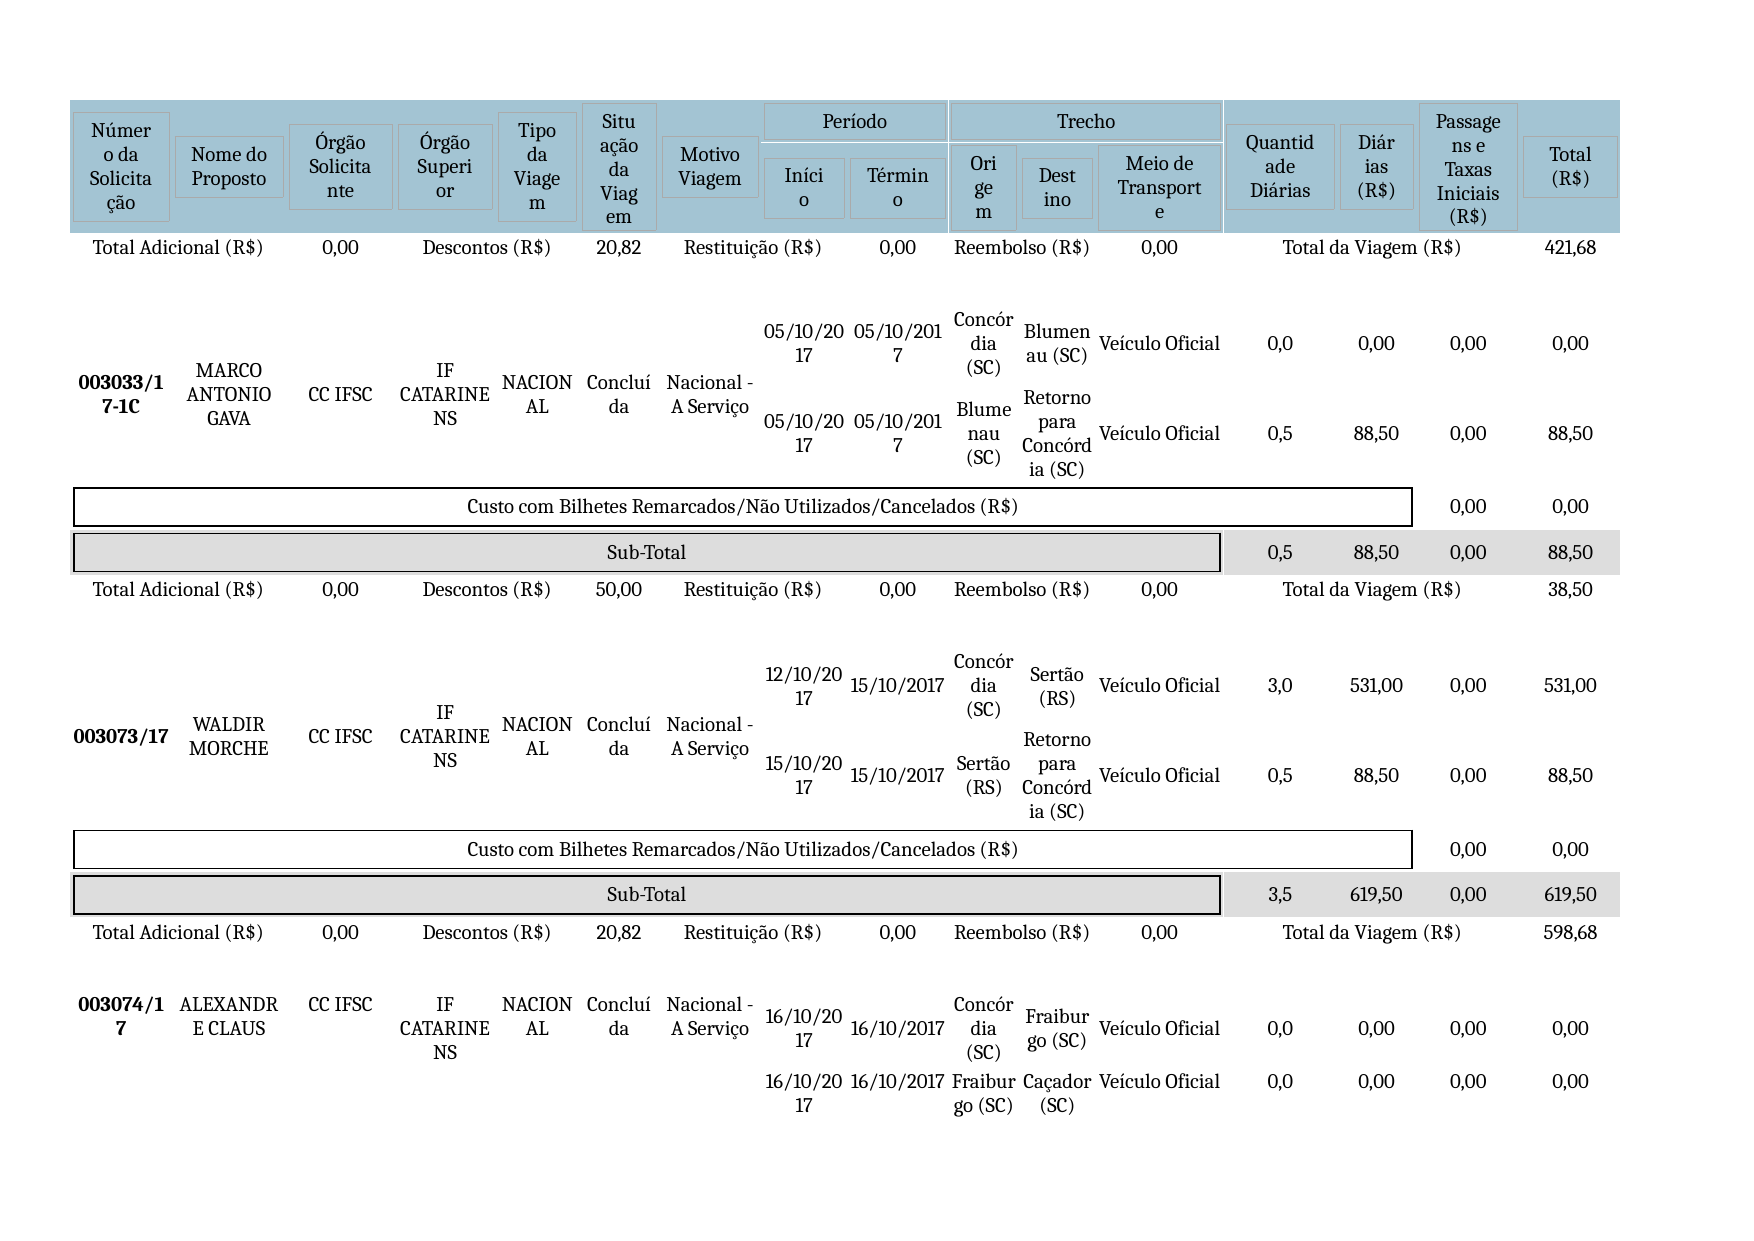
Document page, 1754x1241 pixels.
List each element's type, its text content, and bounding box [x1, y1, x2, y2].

table_cell 0,00 [1416, 990, 1520, 1067]
table_cell 0,00 [1337, 1067, 1416, 1121]
table_cell 0,5 [1224, 383, 1337, 484]
table_header Trecho [949, 100, 1223, 142]
table_cell 421,68 [1520, 233, 1620, 263]
table_cell 0,00 [1416, 872, 1520, 917]
table_cell 0,00 [1095, 575, 1223, 605]
table_cell 598,68 [1520, 918, 1620, 947]
table_cell Veículo Oficial [1095, 647, 1223, 725]
table_cell 05/10/2017 [761, 383, 847, 484]
table_cell [70, 947, 1620, 989]
table_cell Retorno para Concórdia (SC) [1019, 725, 1095, 827]
table_cell 003074/17 [70, 990, 172, 1067]
table_cell 003033/17-1C [70, 305, 172, 383]
table_cell 3,5 [1224, 872, 1337, 917]
table_cell 16/10/2017 [761, 1067, 847, 1121]
table_cell 0,00 [847, 575, 948, 605]
table_header Órgão Solicitante [286, 100, 395, 233]
table_cell ALEXANDRE CLAUS [172, 990, 286, 1067]
table_cell 0,00 [286, 233, 395, 263]
table_cell 88,50 [1337, 725, 1416, 827]
table_cell 15/10/2017 [847, 647, 948, 725]
table_cell 0,00 [1416, 725, 1520, 827]
table_cell 0,00 [286, 918, 395, 947]
table_cell Origem [949, 143, 1019, 233]
table_cell Fraiburgo (SC) [1019, 990, 1095, 1067]
table_cell Caçador (SC) [1019, 1067, 1095, 1121]
table_cell 12/10/2017 [761, 647, 847, 725]
table_cell Concórdia (SC) [949, 305, 1019, 383]
table_header Situação da Viagem [579, 100, 659, 233]
table_header Total (R$) [1520, 100, 1620, 233]
table_cell Total Adicional (R$) [70, 918, 286, 947]
table_cell IF CATARINENS [395, 990, 495, 1067]
table_header Órgão Superior [395, 100, 495, 233]
table_cell MARCO ANTONIO GAVA [172, 305, 286, 383]
table_cell 619,50 [1520, 872, 1620, 917]
table_cell Sub-Total [70, 530, 1223, 575]
table_cell [70, 263, 1620, 305]
table_cell CC IFSC [286, 990, 395, 1067]
table_cell 531,00 [1520, 647, 1620, 725]
table_cell NACIONAL [495, 305, 579, 383]
table_cell Restituição (R$) [659, 918, 847, 947]
table_cell 0,00 [1416, 383, 1520, 484]
table_cell 38,50 [1520, 575, 1620, 605]
table_cell 88,50 [1337, 530, 1416, 575]
table_cell 0,00 [847, 918, 948, 947]
table_header Diárias (R$) [1337, 100, 1416, 233]
table_cell WALDIR MORCHE [172, 647, 286, 725]
table_cell 531,00 [1337, 647, 1416, 725]
table_cell Fraiburgo (SC) [949, 1067, 1019, 1121]
table_cell 0,00 [1416, 484, 1520, 530]
table_cell CC IFSC [286, 305, 395, 383]
table_cell Veículo Oficial [1095, 1067, 1223, 1121]
table_header Tipo da Viagem [495, 100, 579, 233]
table_cell Veículo Oficial [1095, 990, 1223, 1067]
table_cell Total da Viagem (R$) [1224, 918, 1520, 947]
table_cell 88,50 [1520, 530, 1620, 575]
table_cell Reembolso (R$) [949, 233, 1095, 263]
table_cell 16/10/2017 [761, 990, 847, 1067]
table_cell Sertão (RS) [1019, 647, 1095, 725]
table_cell 0,00 [1416, 827, 1520, 872]
table_cell 0,00 [1095, 918, 1223, 947]
table_cell 619,50 [1337, 872, 1416, 917]
table_cell 0,00 [286, 575, 395, 605]
table_cell Nacional - A Serviço [659, 647, 761, 725]
table_cell Nacional - A Serviço [659, 990, 761, 1067]
table_cell 0,0 [1224, 305, 1337, 383]
table_cell 0,00 [1520, 990, 1620, 1067]
table_cell Destino [1019, 143, 1095, 233]
table_cell Descontos (R$) [395, 233, 579, 263]
table_cell Veículo Oficial [1095, 383, 1223, 484]
table_cell 0,00 [1416, 1067, 1520, 1121]
table_cell 16/10/2017 [847, 990, 948, 1067]
table_header Número da Solicitação [70, 100, 172, 233]
table_cell Total da Viagem (R$) [1224, 575, 1520, 605]
table_cell Sertão (RS) [949, 725, 1019, 827]
table_cell Concluída [579, 305, 659, 383]
table_header Período [761, 100, 948, 142]
table_cell Restituição (R$) [659, 233, 847, 263]
table_cell 16/10/2017 [847, 1067, 948, 1121]
table_cell IF CATARINENS [395, 305, 495, 383]
table_cell Reembolso (R$) [949, 575, 1095, 605]
table_cell Custo com Bilhetes Remarcados/Não Utilizados/Cancelados (R$) [70, 827, 1416, 872]
table_cell NACIONAL [495, 647, 579, 725]
table_cell Concluída [579, 647, 659, 725]
table_cell 15/10/2017 [847, 725, 948, 827]
table_cell 3,0 [1224, 647, 1337, 725]
table_cell Total da Viagem (R$) [1224, 233, 1520, 263]
table_cell 05/10/2017 [761, 305, 847, 383]
table_cell 0,00 [1337, 305, 1416, 383]
table_cell Descontos (R$) [395, 575, 579, 605]
table_cell NACIONAL [495, 990, 579, 1067]
table_cell Nacional - A Serviço [659, 305, 761, 383]
table_cell 0,00 [1520, 1067, 1620, 1121]
table_cell [70, 605, 1620, 647]
table_cell 0,00 [1520, 827, 1620, 872]
table_header Passagens e Taxas Iniciais (R$) [1416, 100, 1520, 233]
table_cell Veículo Oficial [1095, 725, 1223, 827]
table_cell 88,50 [1520, 725, 1620, 827]
table_cell 0,00 [1095, 233, 1223, 263]
table_cell Início [761, 143, 847, 233]
table_cell Blumenau (SC) [949, 383, 1019, 484]
table_cell Sub-Total [70, 872, 1223, 917]
table_cell Concórdia (SC) [949, 647, 1019, 725]
table_cell 15/10/2017 [761, 725, 847, 827]
table_header Motivo Viagem [659, 100, 761, 233]
table_cell Término [847, 143, 948, 233]
table_cell 05/10/2017 [847, 383, 948, 484]
table_cell 0,5 [1224, 530, 1337, 575]
table_cell 20,82 [579, 233, 659, 263]
table_cell Descontos (R$) [395, 918, 579, 947]
table_cell 20,82 [579, 918, 659, 947]
table_cell 0,5 [1224, 725, 1337, 827]
table_cell IF CATARINENS [395, 647, 495, 725]
table_cell Custo com Bilhetes Remarcados/Não Utilizados/Cancelados (R$) [70, 484, 1416, 530]
table_cell 0,00 [1520, 484, 1620, 530]
table_cell 003073/17 [70, 647, 172, 725]
table_cell 0,0 [1224, 1067, 1337, 1121]
table_cell Concluída [579, 990, 659, 1067]
table_cell Blumenau (SC) [1019, 305, 1095, 383]
table_cell 0,00 [1416, 530, 1520, 575]
table_cell Total Adicional (R$) [70, 233, 286, 263]
table_header Nome do Proposto [172, 100, 286, 233]
table_cell Veículo Oficial [1095, 305, 1223, 383]
table_cell Total Adicional (R$) [70, 575, 286, 605]
table_cell Restituição (R$) [659, 575, 847, 605]
table_cell Retorno para Concórdia (SC) [1019, 383, 1095, 484]
table_cell 05/10/2017 [847, 305, 948, 383]
table_cell Reembolso (R$) [949, 918, 1095, 947]
table_cell 0,00 [1416, 647, 1520, 725]
table_cell 0,00 [1416, 305, 1520, 383]
table_cell Concórdia (SC) [949, 990, 1019, 1067]
table_cell 0,0 [1224, 990, 1337, 1067]
table_cell CC IFSC [286, 647, 395, 725]
table_cell 0,00 [1337, 990, 1416, 1067]
table_cell Meio de Transporte [1095, 143, 1223, 233]
table_cell 50,00 [579, 575, 659, 605]
table_header Quantidade Diárias [1224, 100, 1337, 233]
table_cell 88,50 [1520, 383, 1620, 484]
table_cell 88,50 [1337, 383, 1416, 484]
table_cell 0,00 [1520, 305, 1620, 383]
table_cell 0,00 [847, 233, 948, 263]
